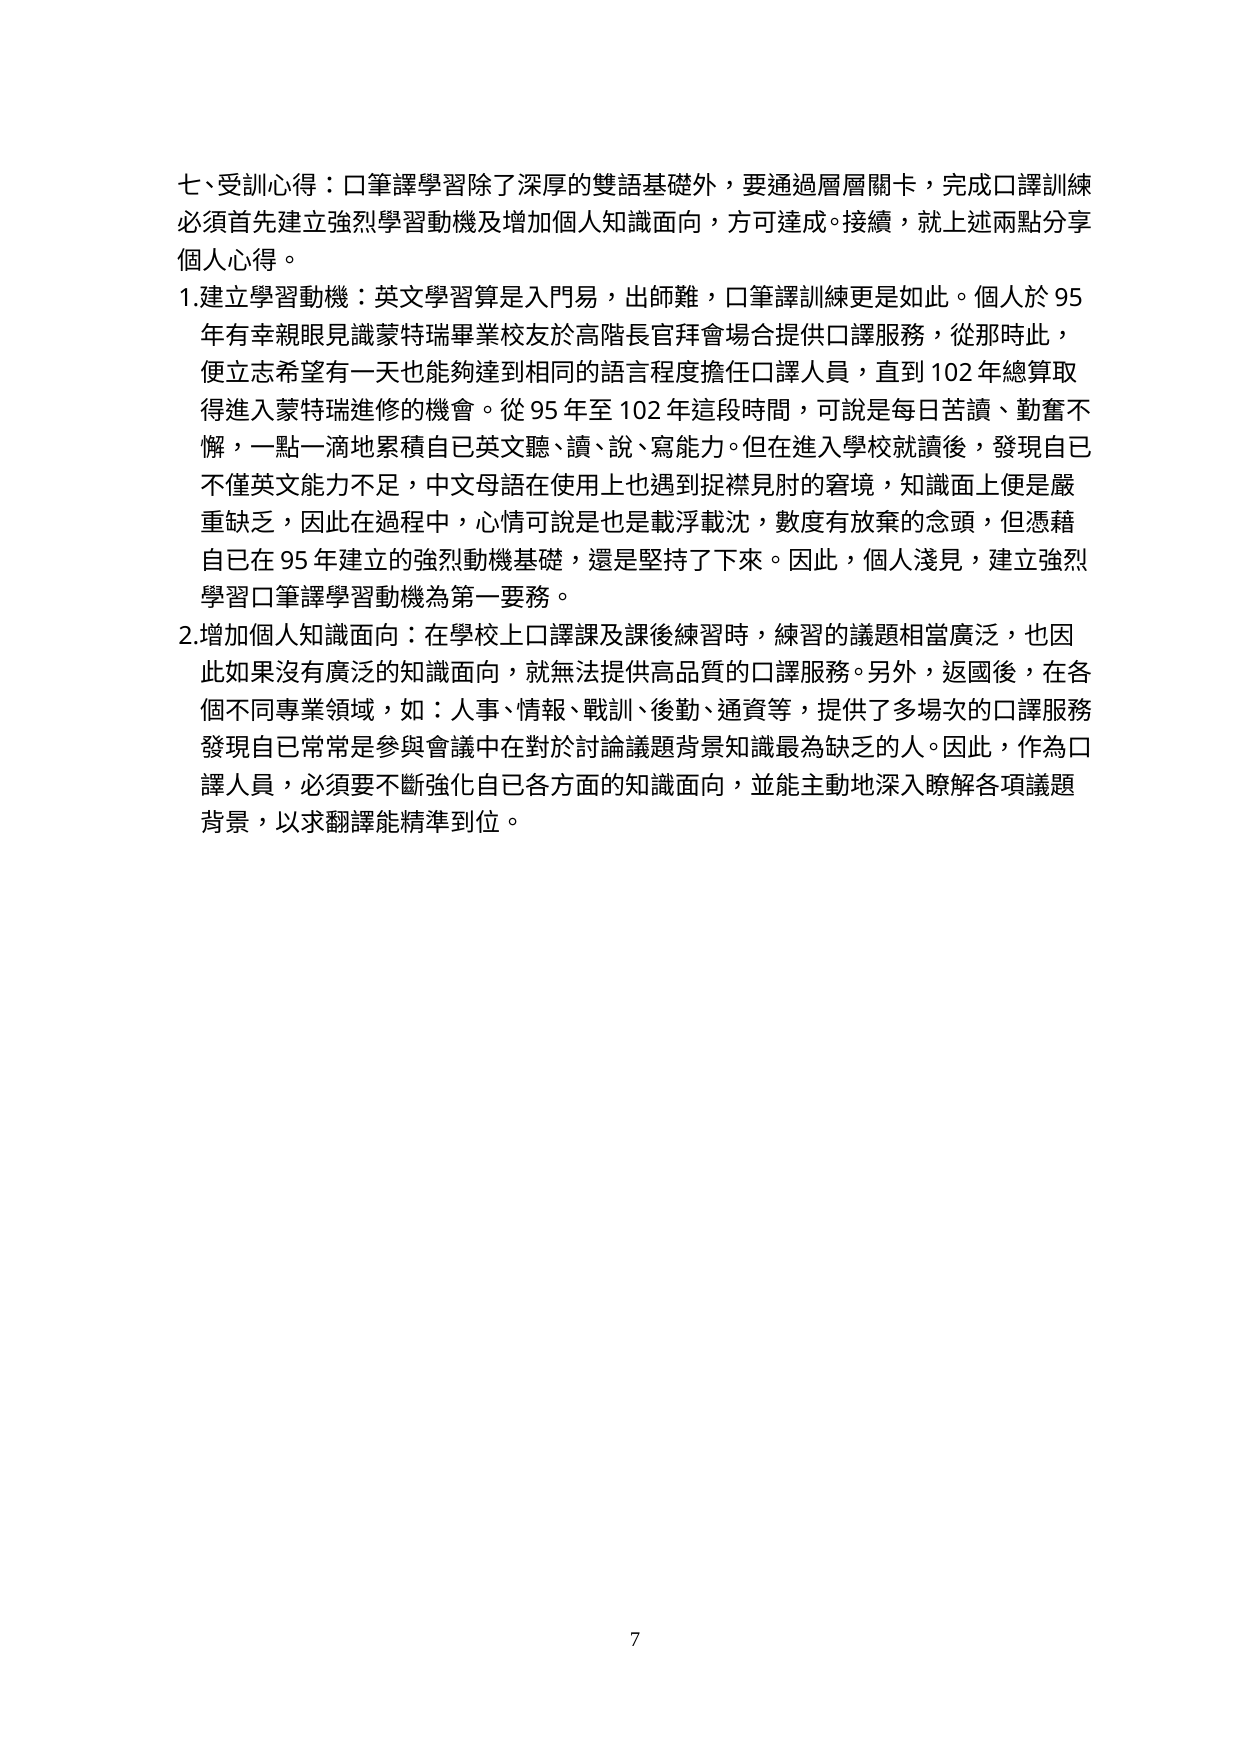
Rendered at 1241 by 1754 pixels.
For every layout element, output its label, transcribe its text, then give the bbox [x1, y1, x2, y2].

text 七、受訓心得：口筆譯學習除了深厚的雙語基礎外，要通過層層關卡，完成口譯訓練，必須首先建立強烈學習動機及增加個人知識面向，方可達成。接續，就上述兩點分享個人心得。 [177, 164, 1092, 277]
text 2.增加個人知識面向：在學校上口譯課及課後練習時，練習的議題相當廣泛，也因此如果沒有廣泛的知識面向，就無法提供高品質的口譯服務。另外，返國後，在各個不同專業領域，如：人事、情報、戰訓、後勤、通資等，提供了多場次的口譯服務，發現自已常常是參與會議中在對於討論議題背景知識最為缺乏的人。因此，作為口譯人員，必須要不斷強化自已各方面的知識面向，並能主動地深入瞭解各項議題背景，以求翻譯能精準到位。 [178, 614, 1092, 839]
text 1.建立學習動機：英文學習算是入門易，出師難，口筆譯訓練更是如此。個人於95年有幸親眼見識蒙特瑞畢業校友於高階長官拜會場合提供口譯服務，從那時此，便立志希望有一天也能夠達到相同的語言程度擔任口譯人員，直到102年總算取得進入蒙特瑞進修的機會。從95年至102年這段時間，可說是每日苦讀、勤奮不懈，一點一滴地累積自已英文聽、讀、說、寫能力。但在進入學校就讀後，發現自已不僅英文能力不足，中文母語在使用上也遇到捉襟見肘的窘境，知識面上便是嚴重缺乏，因此在過程中，心情可說是也是載浮載沈，數度有放棄的念頭，但憑藉自已在95年建立的強烈動機基礎，還是堅持了下來。因此，個人淺見，建立強烈學習口筆譯學習動機為第一要務。 [178, 277, 1092, 614]
